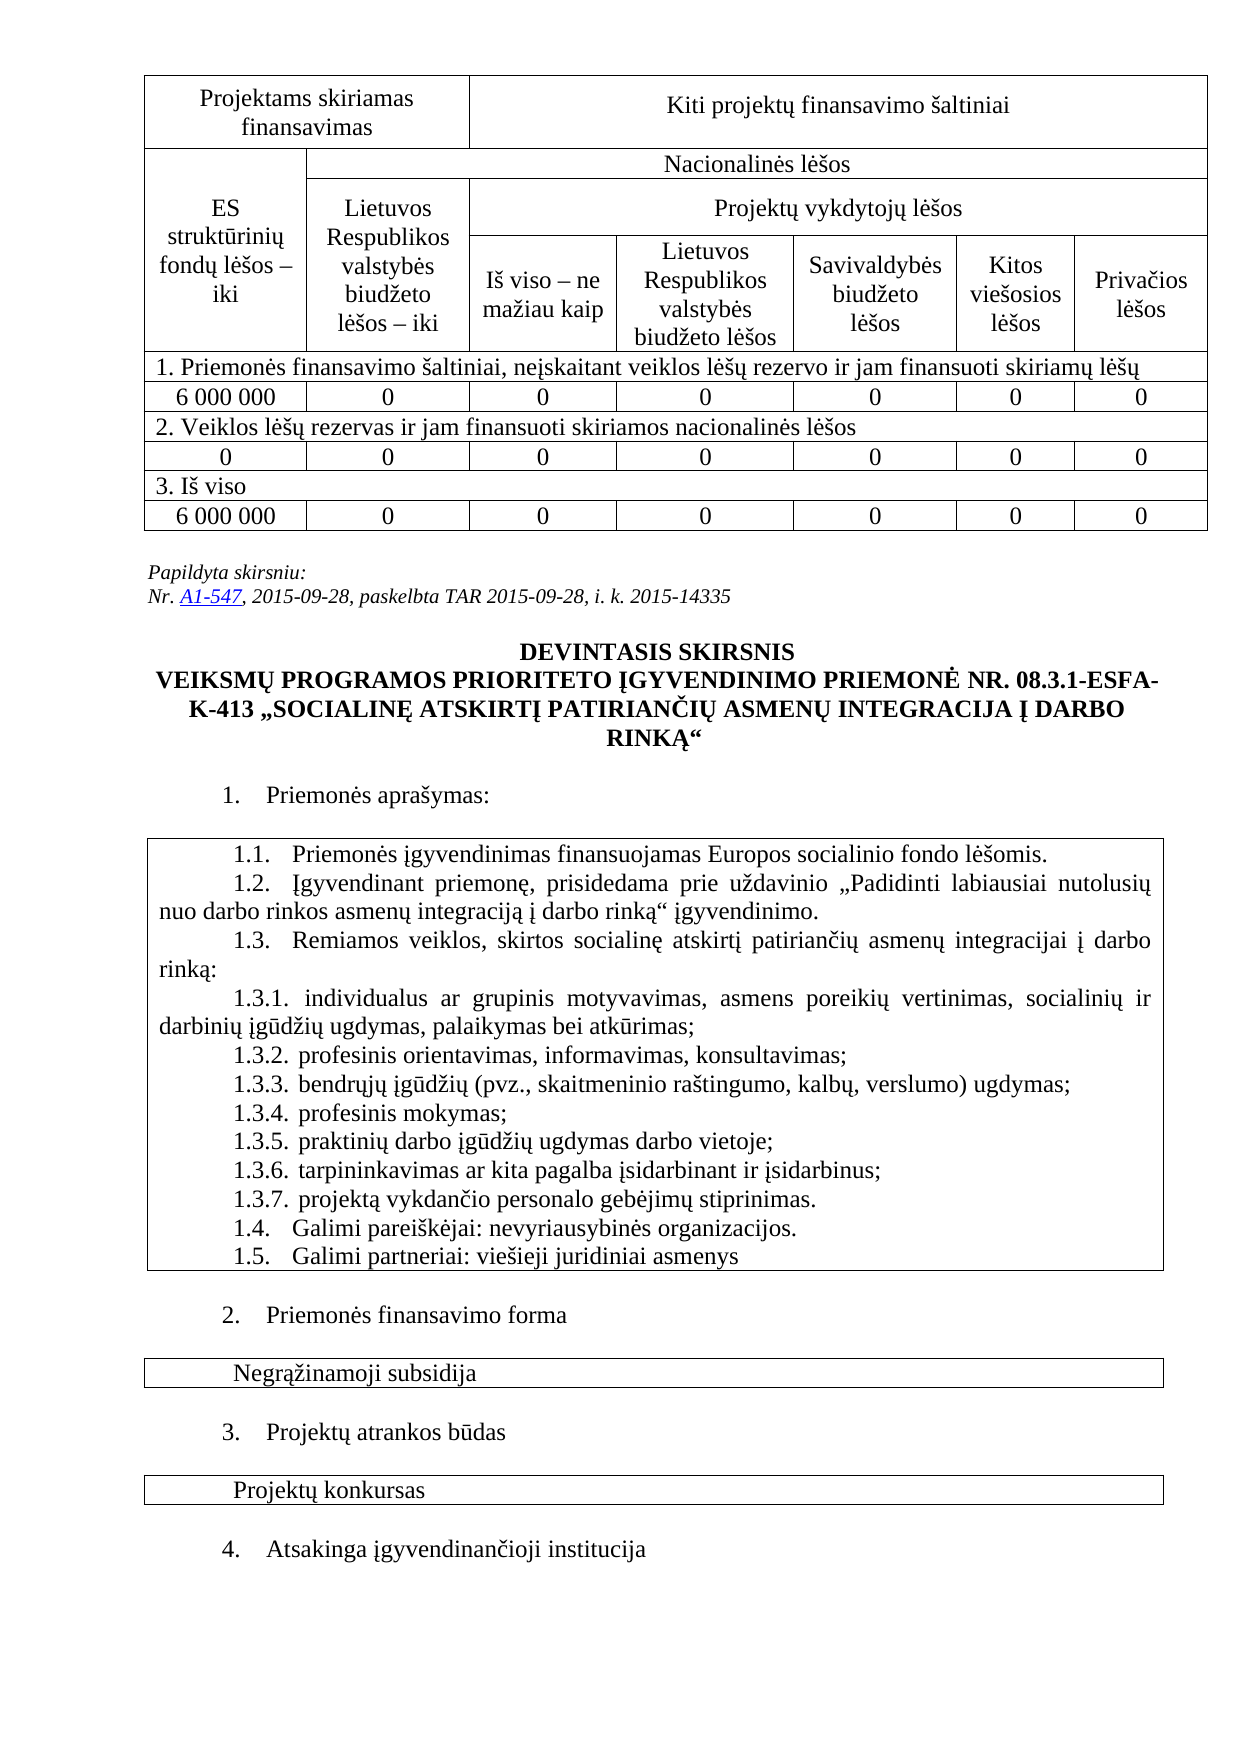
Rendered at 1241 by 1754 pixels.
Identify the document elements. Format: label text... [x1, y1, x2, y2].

text Papildyta skirsniu: [148, 560, 1167, 584]
table_cell 1. Priemonės finansavimo šaltiniai, neįskaitant veiklos lėšų rezervo ir jam finansuoti skiriamų lėšų [145, 352, 1207, 381]
table_cell Iš viso – ne mažiau kaip [470, 236, 616, 351]
table_cell 0 [957, 501, 1074, 530]
table_header Negrąžinamoji subsidija [145, 1359, 1163, 1387]
table_cell 0 [957, 442, 1074, 470]
table_cell Kitos viešosios lėšos [957, 236, 1074, 351]
table_cell 0 [470, 501, 616, 530]
table_cell 0 [307, 501, 469, 530]
table_cell 0 [307, 442, 469, 470]
table_cell 0 [307, 382, 469, 411]
table_header Projektų konkursas [145, 1476, 1163, 1504]
table_cell 0 [957, 382, 1074, 411]
text 1. Priemonės aprašymas: [148, 780, 1167, 809]
table_cell 0 [617, 382, 793, 411]
table_cell 0 [617, 442, 793, 470]
table_cell Privačios lėšos [1075, 236, 1207, 351]
text 2. Priemonės finansavimo forma [148, 1300, 1167, 1329]
table_header Kiti projektų finansavimo šaltiniai [470, 76, 1207, 148]
table_cell 0 [617, 501, 793, 530]
text VEIKSMŲ PROGRAMOS PRIORITETO ĮGYVENDINIMO PRIEMONĖ NR. 08.3.1-ESFA-K-413 „SOCIALINĘ ATSKIRTĮ PATIRIANČIŲ ASMENŲ INTEGRACIJA Į DARBO RINKĄ“ [148, 665, 1167, 752]
table_cell 2. Veiklos lėšų rezervas ir jam finansuoti skiriamos nacionalinės lėšos [145, 412, 1207, 441]
table_header 1.1. Priemonės įgyvendinimas finansuojamas Europos socialinio fondo lėšomis. 1.2. Įgyvendinant priemonę, prisidedama prie uždavinio „Padidinti labiausiai nutolusių nuo darbo rinkos asmenų integraciją į darbo rinką“ įgyvendinimo. 1.3. Remiamos veiklos, skirtos socialinę atskirtį patiriančių asmenų integracijai į darbo rinką: 1.3.1. individualus ar grupinis motyvavimas, asmens poreikių vertinimas, socialinių ir darbinių įgūdžių ugdymas, palaikymas bei atkūrimas; 1.3.2. profesinis orientavimas, informavimas, konsultavimas; 1.3.3. bendrųjų įgūdžių (pvz., skaitmeninio raštingumo, kalbų, verslumo) ugdymas; 1.3.4. profesinis mokymas; 1.3.5. praktinių darbo įgūdžių ugdymas darbo vietoje; 1.3.6. tarpininkavimas ar kita pagalba įsidarbinant ir įsidarbinus; 1.3.7. projektą vykdančio personalo gebėjimų stiprinimas. 1.4. Galimi pareiškėjai: nevyriausybinės organizacijos. 1.5. Galimi partneriai: viešieji juridiniai asmenys [148, 839, 1163, 1270]
table_cell 6 000 000 [145, 501, 306, 530]
table_cell 0 [794, 501, 956, 530]
table_cell Savivaldybės biudžeto lėšos [794, 236, 956, 351]
table_cell 3. Iš viso [145, 471, 1207, 500]
table_cell 0 [1075, 382, 1207, 411]
table_cell 0 [470, 382, 616, 411]
table_cell 0 [1075, 442, 1207, 470]
table_cell Lietuvos Respublikos valstybės biudžeto lėšos [617, 236, 793, 351]
table_cell 6 000 000 [145, 382, 306, 411]
text 3. Projektų atrankos būdas [148, 1417, 1167, 1446]
table_cell 0 [794, 442, 956, 470]
table_header Projektams skiriamas finansavimas [145, 76, 469, 148]
table_cell 0 [1075, 501, 1207, 530]
table_cell 0 [145, 442, 306, 470]
table_cell 0 [794, 382, 956, 411]
text DEVINTASIS SKIRSNIS [148, 637, 1167, 665]
table_cell ES struktūrinių fondų lėšos – iki [145, 149, 306, 351]
table_cell Projektų vykdytojų lėšos [470, 179, 1207, 235]
table_cell Nacionalinės lėšos [307, 149, 1207, 178]
table_cell Lietuvos Respublikos valstybės biudžeto lėšos – iki [307, 179, 469, 351]
text 4. Atsakinga įgyvendinančioji institucija [148, 1534, 1167, 1563]
table_cell 0 [470, 442, 616, 470]
text Nr. A1-547, 2015-09-28, paskelbta TAR 2015-09-28, i. k. 2015-14335 [148, 584, 1167, 608]
